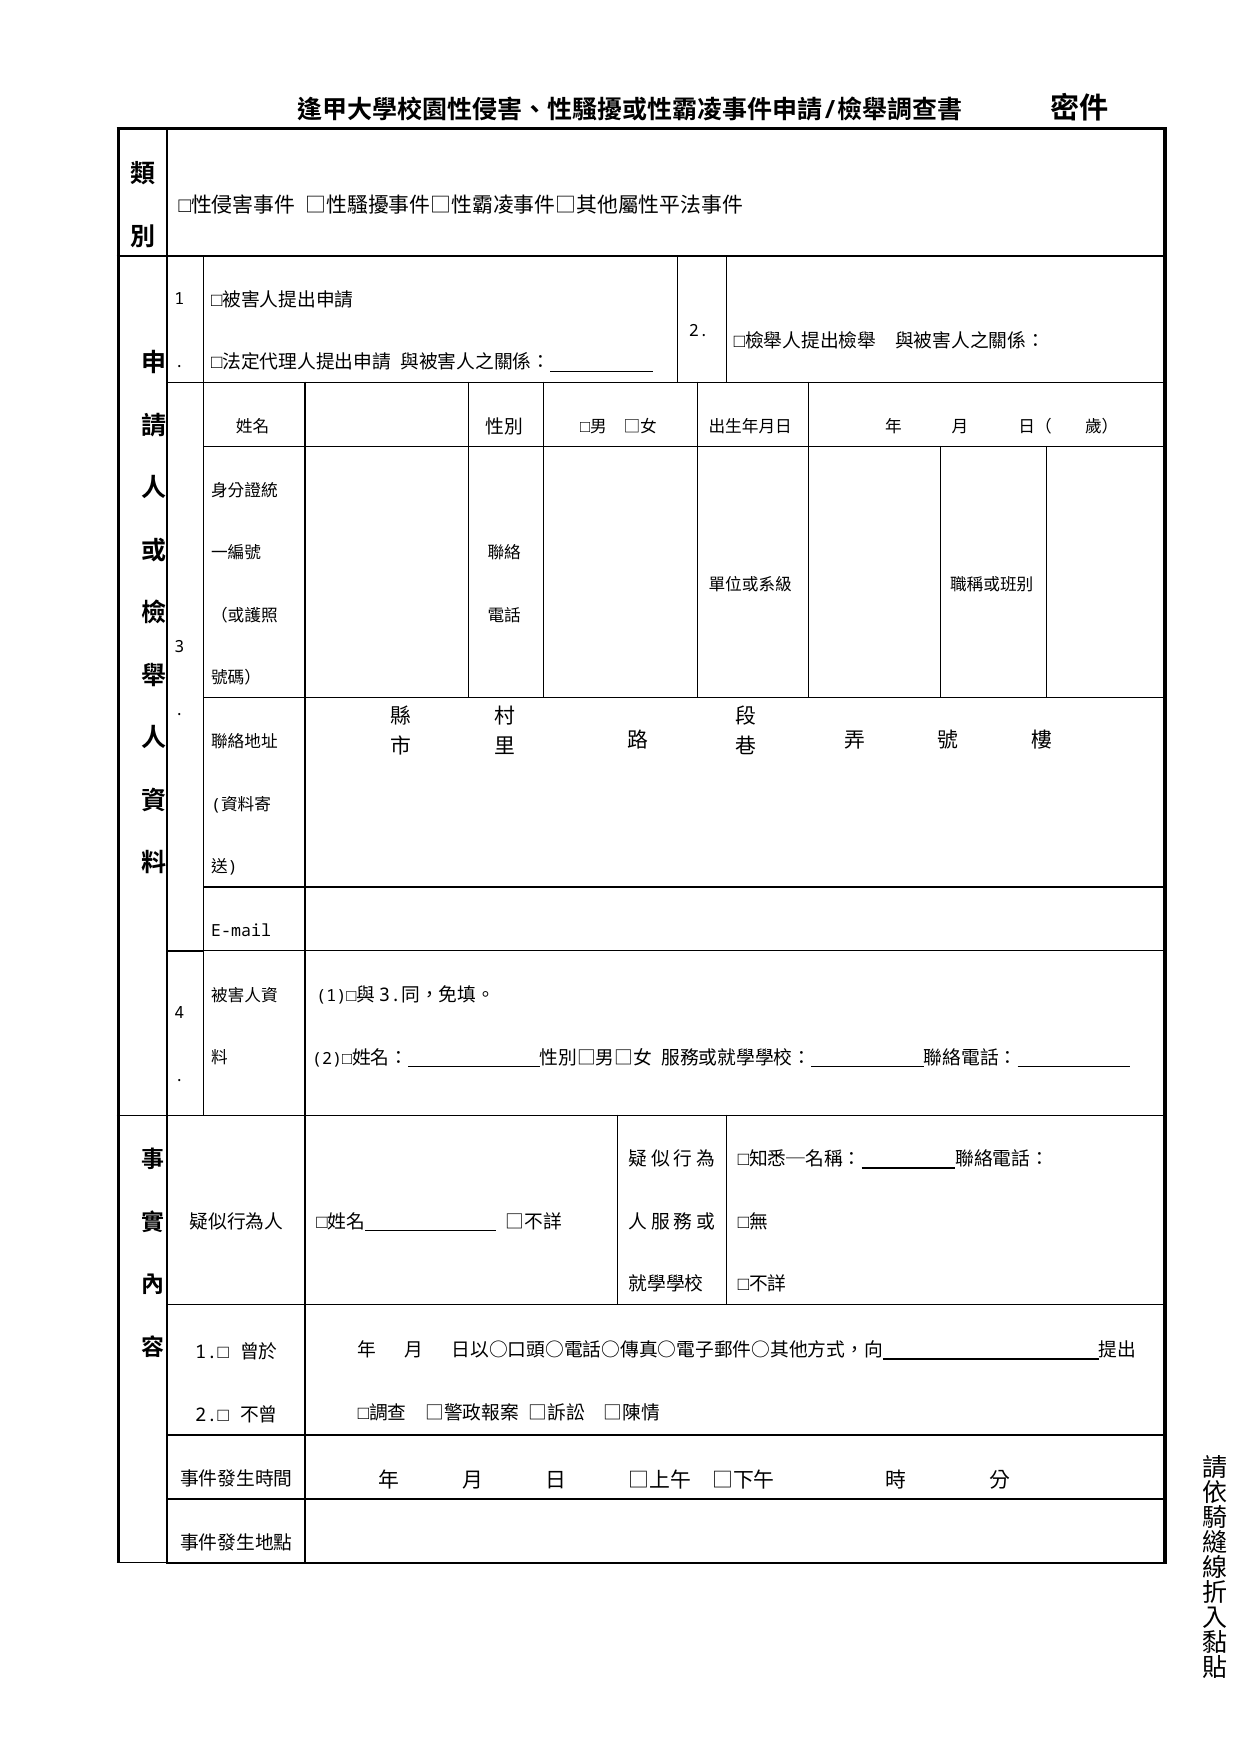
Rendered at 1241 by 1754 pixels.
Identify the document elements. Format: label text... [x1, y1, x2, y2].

table_header □性侵害事件 □性騷擾事件□性霸凌事件□其他屬性平法事件 [168, 130, 1163, 255]
table_cell 3. [168, 383, 203, 950]
table_cell □姓名 □不詳 [306, 1116, 617, 1303]
table_header 類別 [120, 130, 166, 255]
table_cell 出生年月日 [698, 383, 808, 446]
table_cell 縣市 村里 路 段巷 弄 號 樓 [306, 698, 1163, 886]
table_cell [1167, 1115, 1171, 1303]
table_cell [1167, 446, 1171, 697]
table_cell 事件發生時間 [168, 1436, 304, 1498]
table_cell [1167, 1434, 1171, 1498]
table_cell 職稱或班别 [941, 447, 1046, 697]
table_cell □知悉─名稱： 聯絡電話： □無 □不詳 [727, 1116, 1163, 1303]
table_cell [1167, 1304, 1171, 1434]
table_cell 被害人資料 [204, 951, 304, 1114]
table_cell 疑似行為人 [168, 1116, 304, 1303]
table_cell 1.□ 曾於 2.□ 不曾 [168, 1305, 304, 1434]
table_cell 年 月 日以○口頭○電話○傳真○電子郵件○其他方式，向 提出 □調查 □警政報案 □訴訟 □陳情 [306, 1305, 1163, 1434]
table_cell [306, 383, 468, 446]
table_cell [306, 447, 468, 697]
table_cell □被害人提出申請 □法定代理人提出申請 與被害人之關係： [204, 257, 677, 382]
text 逢甲大學校園性侵害、性騷擾或性霸凌事件申請/檢舉調查書 密件 [118, 64, 1122, 127]
table_cell 性別 [469, 383, 543, 446]
table_cell [306, 1500, 1163, 1562]
table_cell 年 月 日 □上午 □下午 時 分 [306, 1436, 1163, 1498]
table_cell □男 □女 [544, 383, 697, 446]
table_header [1167, 127, 1171, 255]
table_cell 聯絡 電話 [469, 447, 543, 697]
table_cell 疑似行為人服務或就學學校 [618, 1116, 726, 1303]
table_cell 年 月 日（ 歲） [809, 383, 1163, 446]
table_cell 申請人或檢舉人資料 [120, 257, 166, 1114]
table_cell (1)□與3.同，免填。 (2)□姓名： 性別□男□女 服務或就學學校： 聯絡電話： [306, 951, 1163, 1114]
table_cell 1. [168, 257, 203, 382]
table_cell 事實內容 [120, 1116, 166, 1562]
table_cell [1167, 382, 1171, 446]
table_cell 單位或系級 [698, 447, 808, 697]
table_cell [1047, 447, 1163, 697]
table_cell [1167, 886, 1171, 950]
table_cell □檢舉人提出檢舉 與被害人之關係： [727, 257, 1163, 382]
table_cell [1167, 255, 1171, 382]
table_cell 身分證統一編號（或護照號碼） [204, 447, 304, 697]
table_cell 聯絡地址 (資料寄送) [204, 698, 304, 886]
table_cell [1167, 697, 1171, 886]
table_cell 年 月 日 □上午 □下午 時 分 [1196, 1454, 1240, 1703]
table_cell 姓名 [204, 383, 304, 446]
table_cell E-mail [204, 888, 304, 950]
table_cell [1167, 1498, 1171, 1562]
table_cell [1167, 950, 1171, 1114]
table_cell [306, 888, 1163, 950]
table_cell 4. [168, 952, 203, 1114]
table_cell 事件發生地點 [168, 1500, 304, 1562]
table_cell 2. [678, 257, 726, 382]
table_cell [809, 447, 940, 697]
table_cell [544, 447, 697, 697]
